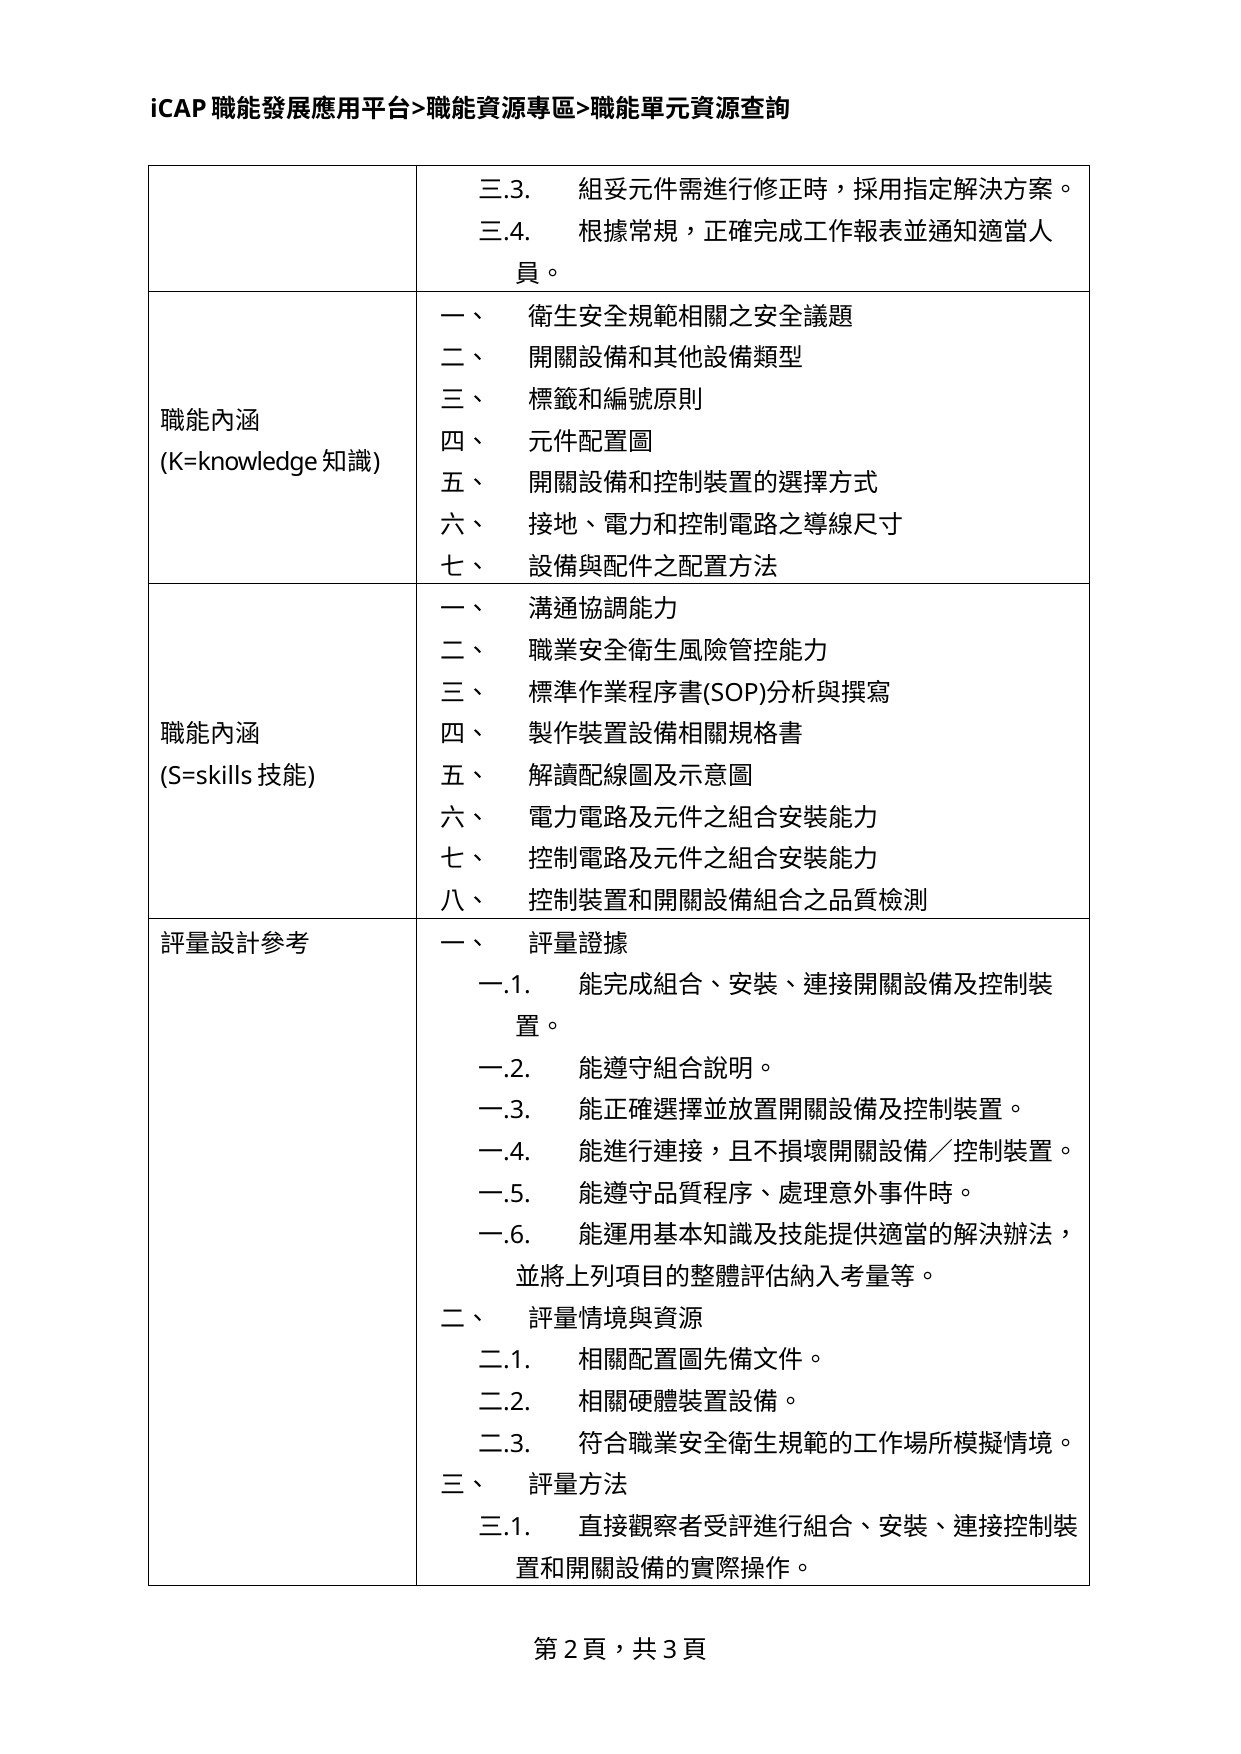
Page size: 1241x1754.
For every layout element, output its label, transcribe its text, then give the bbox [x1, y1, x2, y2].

table_cell 職能內涵 (K=knowledge知識) [149, 292, 416, 583]
table_cell 溝通協調能力 職業安全衛生風險管控能力 標準作業程序書(SOP)分析與撰寫 製作裝置設備相關規格書 解讀配線圖及示意圖 電力電路及元件之組合安裝能力 控制電路及元件之組合安裝能力 控制裝置和開關設備組合之品質檢測 [417, 584, 1089, 918]
table_cell 準備組合、安裝、連接控制裝置和開關設備 找出、取得、了解特定工作區的職業安全衛生規範。 遵守準備工作時的職業安全衛生風險控制措施。 取得並理解工作說明，包括設計圖及佈線圖等。 向主管取得意見，以確保與他人有效協調工作。 依據常規及程序，取得工作所需之材料。 取得並檢查工作所需的工具、設備、測試儀器是否安全且能正常運作。 組合、安裝、連接控制裝置和開關設備 遵守進行工作時的職業安全衛生風險控制措施。 必要時，嚴格依照職業安全衛生要求及程序，個別檢查電路。 根據工作說明、標準及常規，安裝開關設備／控制裝置【註1】、進行互連等。 根據工作說明，實施例行品檢。 嚴格依照職業安全衛生風控措施、工作說明、產業標準等，測試完成的配電盤。 遵守回報非常規事件給直屬主管的程序。 以能源永續原則，有效進行工作，不浪費材料或損害設備、周圍環境或公共設施等。 檢查組妥控制裝置及開關設備之品質 遵守完成工作時的職業安全衛生風險控制措施。 根據工作說明、產業標準、常規，檢查組妥之配電盤品質等。 組妥元件需進行修正時，採用指定解決方案。 根據常規，正確完成工作報表並通知適當人員。 [417, 166, 1089, 291]
table_cell [149, 166, 416, 291]
table_cell 職能內涵 (S=skills技能) [149, 584, 416, 918]
table_cell 評量設計參考 [149, 919, 416, 1585]
table_cell 評量證據 能完成組合、安裝、連接開關設備及控制裝置。 能遵守組合說明。 能正確選擇並放置開關設備及控制裝置。 能進行連接，且不損壞開關設備／控制裝置。 能遵守品質程序、處理意外事件時。 能運用基本知識及技能提供適當的解決辦法，並將上列項目的整體評估納入考量等。 評量情境與資源 相關配置圖先備文件。 相關硬體裝置設備。 符合職業安全衛生規範的工作場所模擬情境。 評量方法 直接觀察者受評進行組合、安裝、連接控制裝置和開關設備的實際操作。 以書面或口頭提問方式評估受評者對本單元職能內涵之了解。 諮詢受評者的直屬主管有關受測者平日執行業務的表現。 顧客滿意度調查表。 [417, 919, 1089, 1585]
table_cell 衛生安全規範相關之安全議題 開關設備和其他設備類型 標籤和編號原則 元件配置圖 開關設備和控制裝置的選擇方式 接地、電力和控制電路之導線尺寸 設備與配件之配置方法 [417, 292, 1089, 583]
